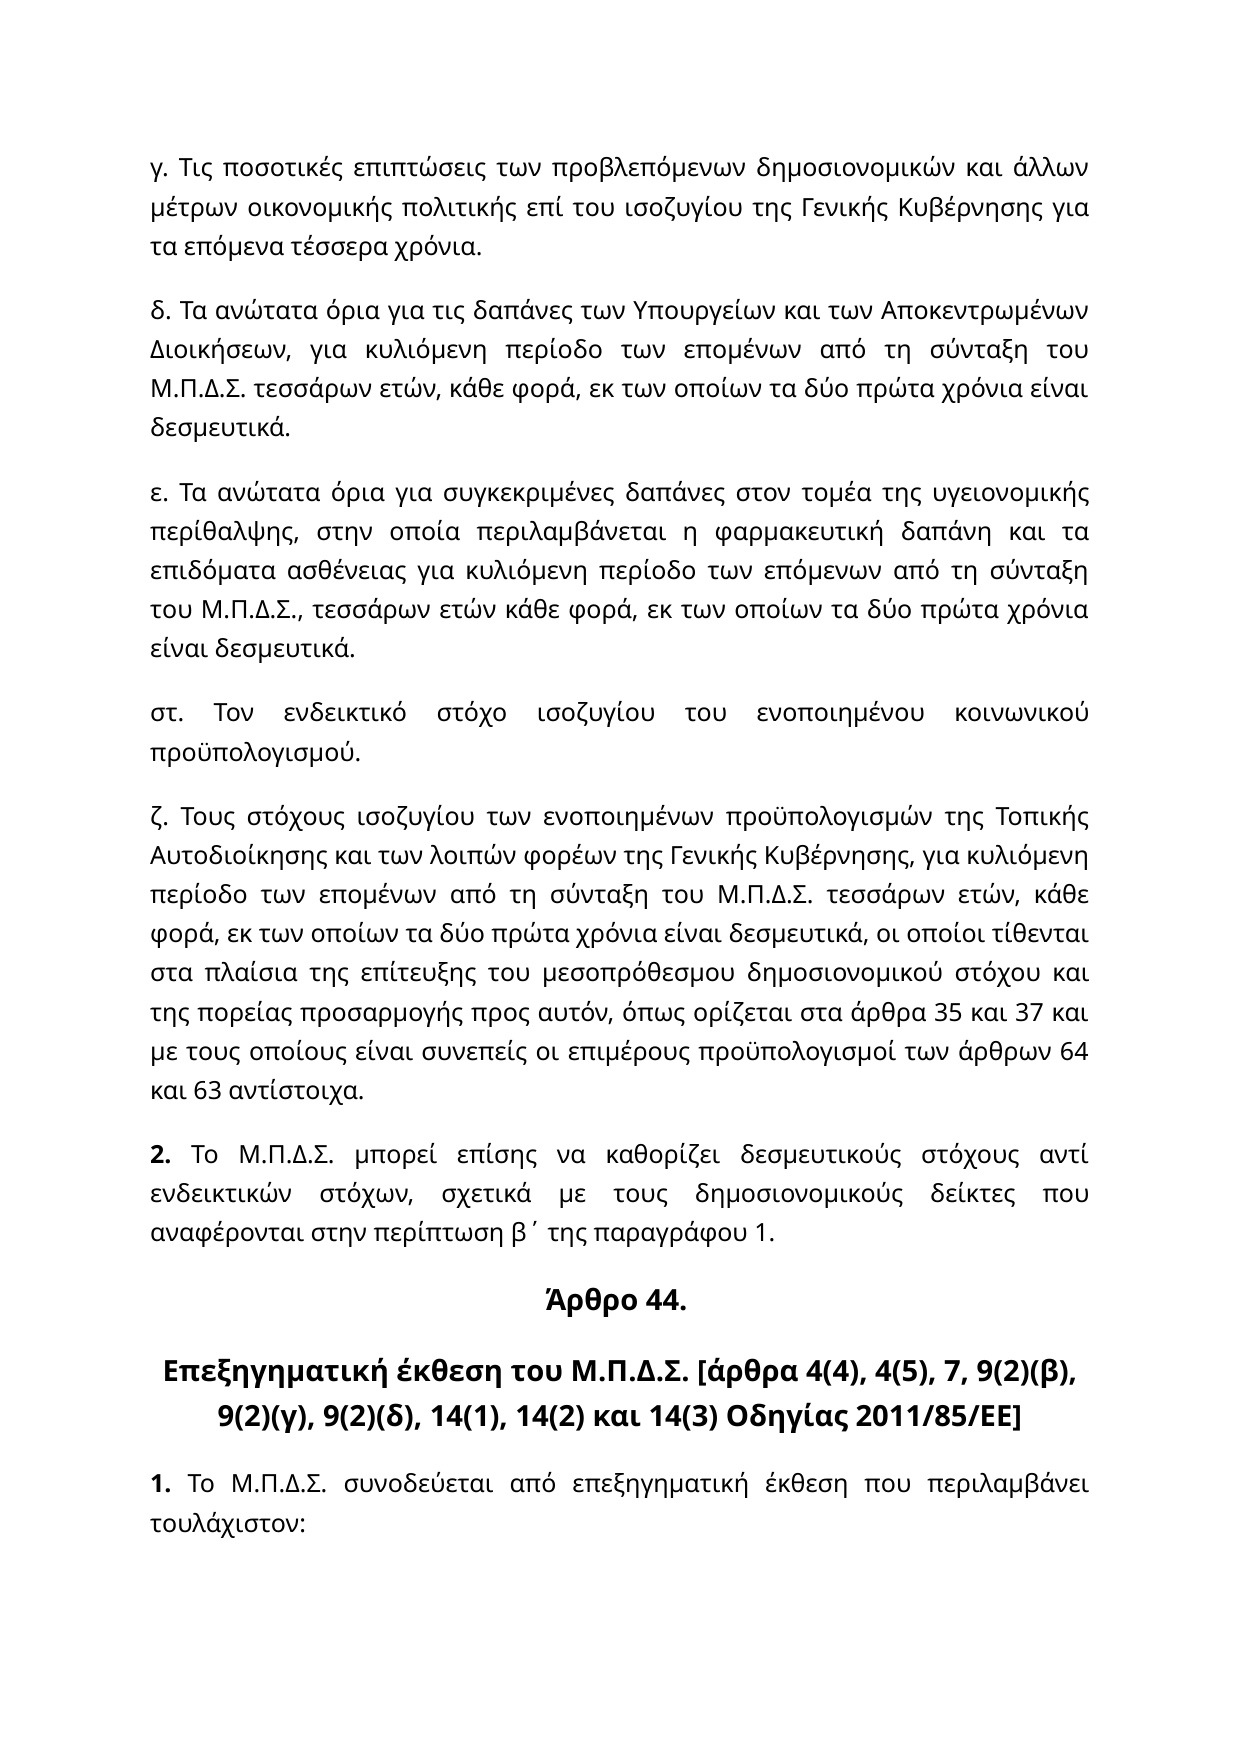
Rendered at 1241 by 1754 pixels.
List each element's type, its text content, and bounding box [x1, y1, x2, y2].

text ε. Τα ανώτατα όρια για συγκεκριμένες δαπάνες στον τομέα της υγειονομικής περίθαλψης, στην οποία περι­λαμβάνεται η φαρμακευτική δαπάνη και τα επιδόματα ασθένειας για κυλιόμενη περίοδο των επόμενων από τη σύνταξη του Μ.Π.Δ.Σ., τεσσάρων ετών κάθε φορά, εκ των οποίων τα δύο πρώτα χρόνια είναι δεσμευτικά. [150, 474, 1090, 665]
text γ. Τις ποσοτικές επιπτώσεις των προβλεπόμενων δημοσιονομικών και άλλων μέτρων οικονομικής πολιτικής επί του ισοζυγίου της Γενικής Κυβέρνησης για τα επόμενα τέσσερα χρόνια. [150, 150, 1090, 262]
text στ. Τον ενδεικτικό στόχο ισοζυγίου του ενοποιημένου κοινωνικού προϋπολογισμού. [150, 695, 1090, 768]
text ζ. Τους στόχους ισοζυγίου των ενοποιημένων προϋπολογισμών της Τοπικής Αυτοδιοίκησης και των λοιπών φορέων της Γενικής Κυβέρνησης, για κυλιόμενη περίοδο των επομένων από τη σύνταξη του Μ.Π.Δ.Σ. τεσσάρων ετών, κάθε φορά, εκ των οποίων τα δύο πρώτα χρόνια είναι δεσμευτικά, οι οποίοι τίθενται στα πλαίσια της επίτευξης του μεσοπρόθεσμου δημοσιονομικού στόχου και της πορείας προσαρμογής προς αυτόν, όπως ορίζεται στα άρθρα 35 και 37 και με τους οποίους είναι συνεπείς οι επιμέρους προϋπολογισμοί των άρθρων 64 και 63 αντίστοιχα. [150, 798, 1090, 1107]
subtitle Επεξηγηματική έκθεση του Μ.Π.Δ.Σ. [άρθρα 4(4), 4(5), 7, 9(2)(β), 9(2)(γ), 9(2)(δ), 14(1), 14(2) και 14(3) Οδηγίας 2011/85/ΕΕ] [150, 1350, 1090, 1435]
text δ. Τα ανώτατα όρια για τις δαπάνες των Υπουργείων και των Αποκεντρωμένων Διοικήσεων, για κυλιόμενη περίοδο των επομένων από τη σύνταξη του Μ.Π.Δ.Σ. τεσσάρων ετών, κάθε φορά, εκ των οποίων τα δύο πρώτα χρόνια είναι δεσμευτικά. [150, 292, 1090, 444]
text 1. Το Μ.Π.Δ.Σ. συνοδεύεται από επεξηγηματική έκθεση που περιλαμβάνει τουλάχιστον: [150, 1466, 1090, 1539]
text 2. Το Μ.Π.Δ.Σ. μπορεί επίσης να καθορίζει δεσμευτικούς στόχους αντί ενδεικτικών στόχων, σχετικά με τους δημοσιονομικούς δείκτες που αναφέρονται στην περίπτωση β΄ της παραγράφου 1. [150, 1137, 1090, 1249]
subtitle Άρθρο 44. [150, 1279, 1090, 1319]
